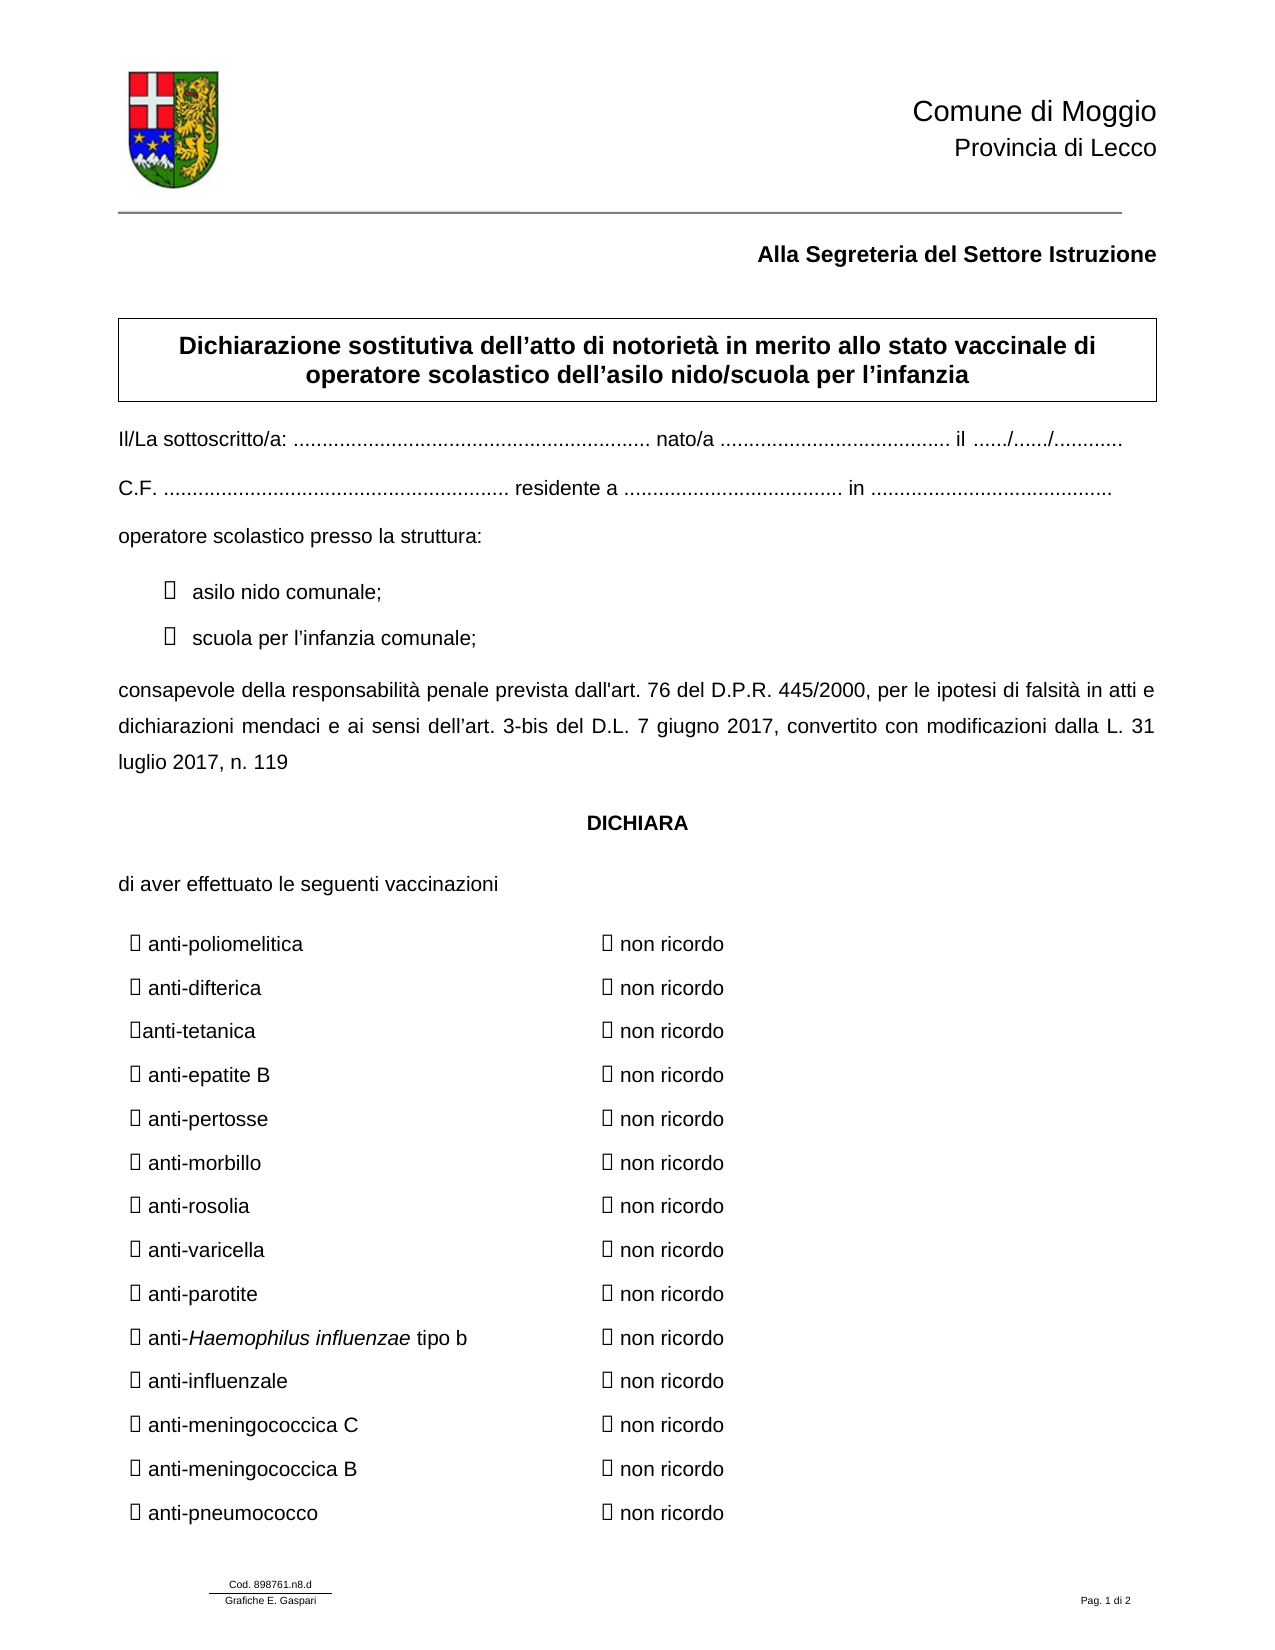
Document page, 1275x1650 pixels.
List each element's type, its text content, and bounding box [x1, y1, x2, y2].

table_cell  non ricordo [589, 1402, 1156, 1446]
table_cell  anti-influenzale [117, 1358, 589, 1402]
table_cell  non ricordo [589, 1358, 1156, 1402]
text C.F. ............................................................ residente a ...................................... in .......................................... [118, 475, 1157, 499]
picture [122, 64, 224, 195]
table_cell  anti-meningococcica C [117, 1402, 589, 1446]
table_cell  anti-Haemophilus influenzae tipo b [117, 1314, 589, 1358]
text operatore scolastico presso la struttura: [118, 524, 1157, 548]
table_header  non ricordo [589, 921, 1156, 964]
text Provincia di Lecco [224, 133, 1157, 162]
table_header  anti-poliomelitica [117, 921, 589, 964]
table_cell  non ricordo [589, 1183, 1156, 1227]
text Comune di Moggio [224, 94, 1157, 128]
table_cell  anti-difterica [117, 964, 589, 1008]
table_cell  non ricordo [589, 964, 1156, 1008]
text di aver effettuato le seguenti vaccinazioni [118, 872, 1157, 896]
text  scuola per l’infanzia comunale; [162, 619, 1157, 653]
table_cell  anti-pneumococco [117, 1489, 589, 1533]
table_cell  anti-pertosse [117, 1096, 589, 1139]
text consapevole della responsabilità penale prevista dall'art. 76 del D.P.R. 445/2000, per le ipotesi di falsità in atti e dichiarazioni mendaci e ai sensi dell’art. 3-bis del D.L. 7 giugno 2017, convertito con modificazioni dalla L. 31 luglio 2017, n. 119 [118, 678, 1157, 774]
table_cell  non ricordo [589, 1489, 1156, 1533]
table_cell  non ricordo [589, 1096, 1156, 1139]
text Alla Segreteria del Settore Istruzione [118, 241, 1157, 267]
table_cell  anti-epatite B [117, 1052, 589, 1096]
table_header Dichiarazione sostitutiva dell’atto di notorietà in merito allo stato vaccinale di operatore scolastico dell’asilo nido/scuola per l’infanzia [119, 319, 1156, 401]
table_cell  anti-varicella [117, 1227, 589, 1271]
table_cell  anti-rosolia [117, 1183, 589, 1227]
table_cell  anti-meningococcica B [117, 1446, 589, 1489]
table_cell  non ricordo [589, 1227, 1156, 1271]
table_cell  non ricordo [589, 1271, 1156, 1314]
table_cell  anti-parotite [117, 1271, 589, 1314]
table_cell  non ricordo [589, 1008, 1156, 1052]
table_cell  non ricordo [589, 1314, 1156, 1358]
text DICHIARA [118, 811, 1157, 835]
table_cell anti-tetanica [117, 1008, 589, 1052]
table_cell  non ricordo [589, 1446, 1156, 1489]
text Il/La sottoscritto/a: .............................................................. nato/a ........................................ il ....../....../............ [118, 427, 1157, 451]
table_cell  anti-morbillo [117, 1139, 589, 1183]
table_cell  non ricordo [589, 1139, 1156, 1183]
text  asilo nido comunale; [162, 572, 1157, 606]
table_cell  non ricordo [589, 1052, 1156, 1096]
